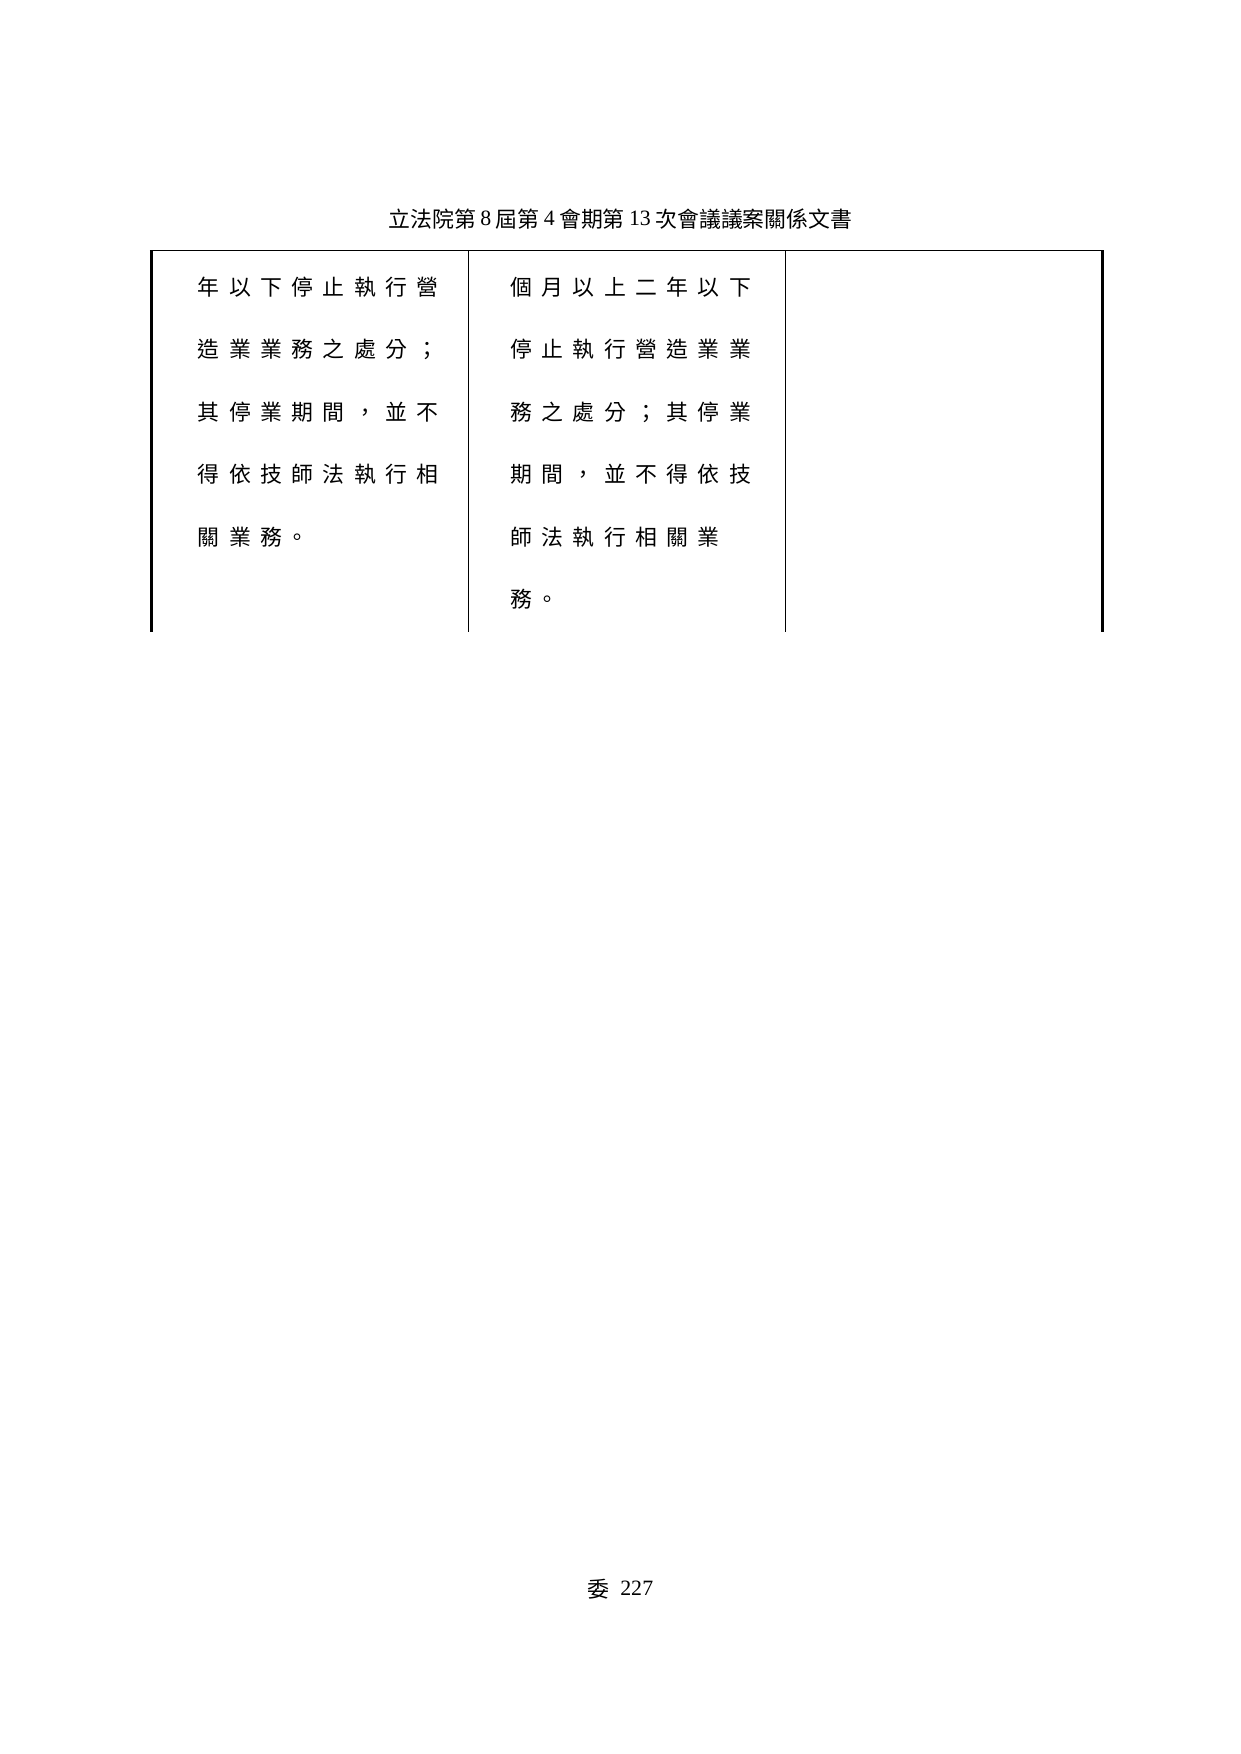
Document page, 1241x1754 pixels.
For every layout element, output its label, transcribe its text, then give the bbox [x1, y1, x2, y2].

table_cell [786, 251, 1101, 632]
table_cell 個月以上二年以下停止執行營造業業務之處分；其停業期間，並不得依技師法執行相關業務。 [469, 251, 785, 632]
table_cell 年以下停止執行營造業業務之處分；其停業期間，並不得依技師法執行相關業務。 [153, 251, 468, 632]
